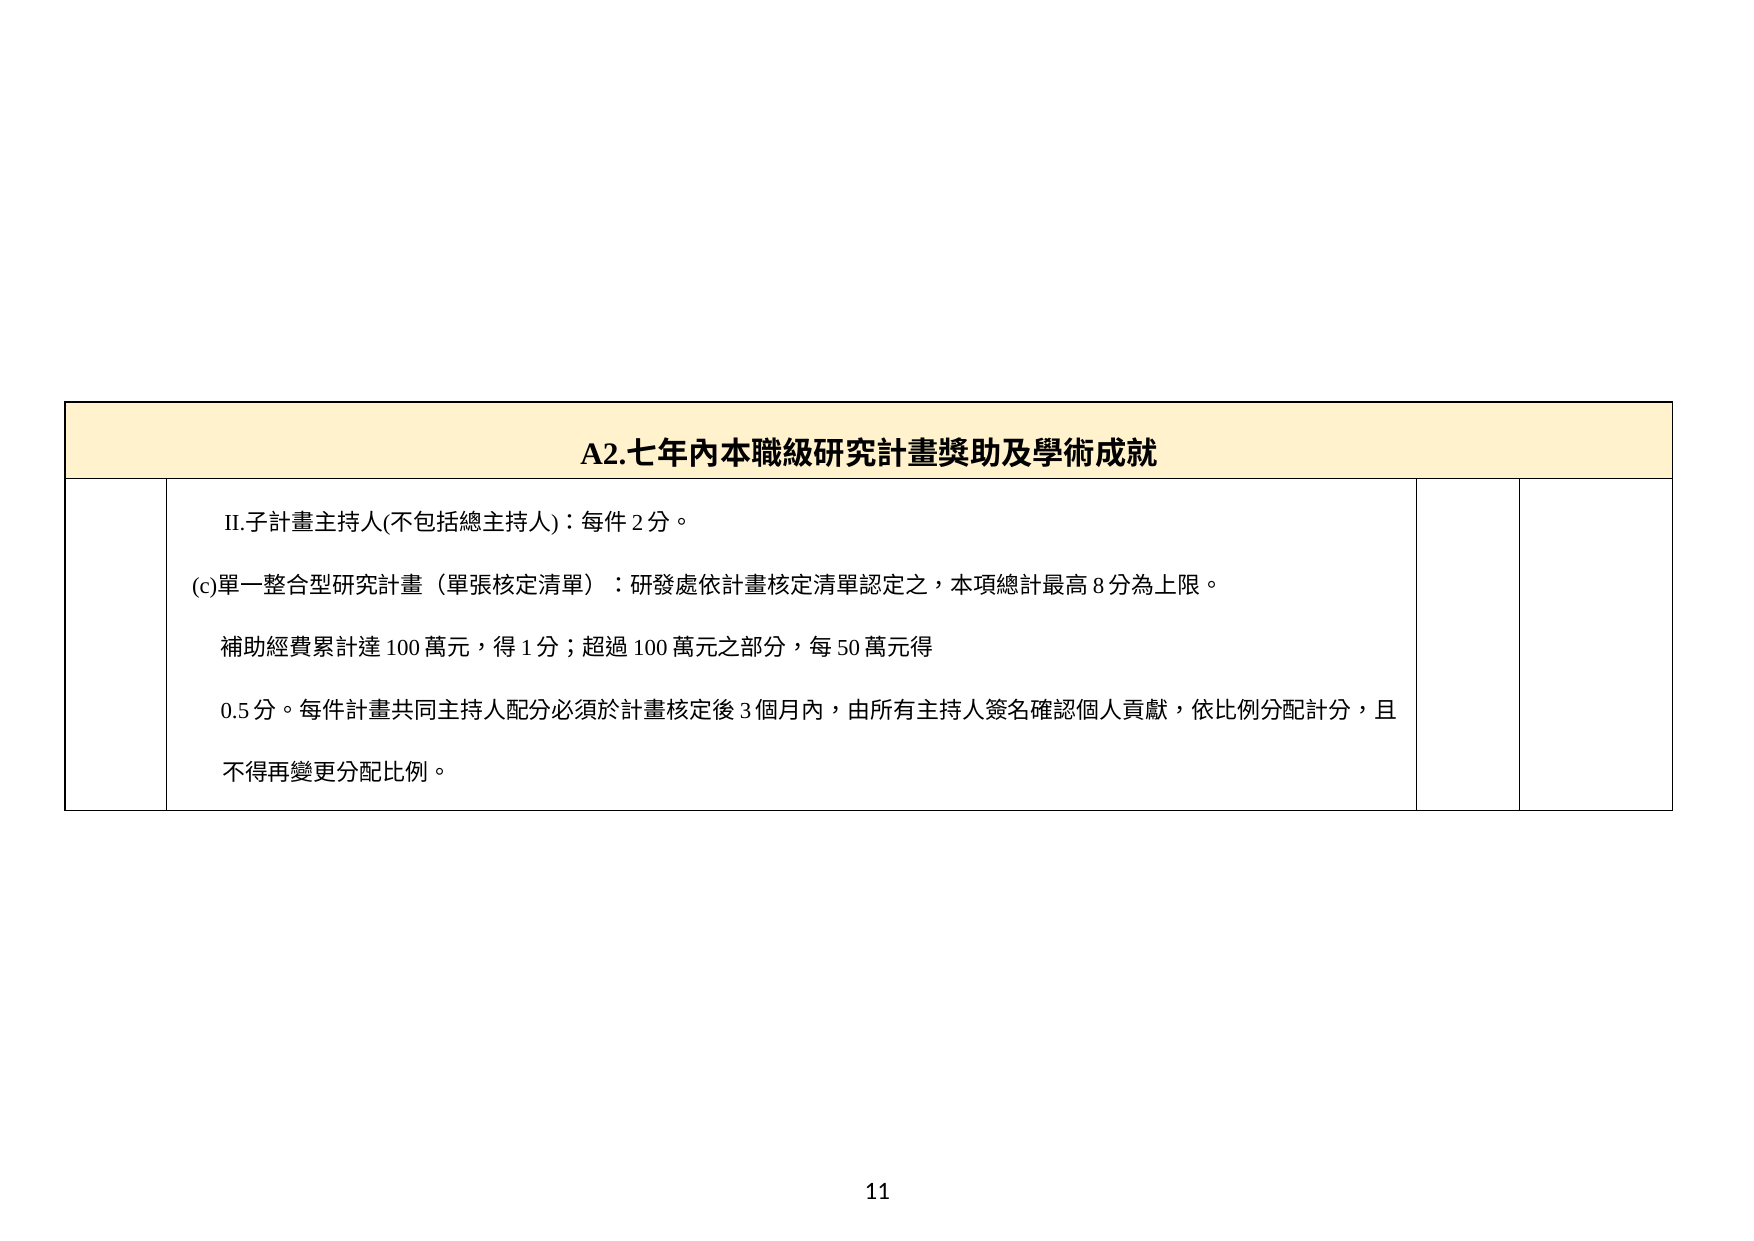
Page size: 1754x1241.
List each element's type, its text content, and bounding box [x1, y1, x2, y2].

table_cell [1417, 479, 1519, 810]
table_cell II.子計畫主持人(不包括總主持人)：每件2分。 (c)單一整合型研究計畫（單張核定清單）：研發處依計畫核定清單認定之，本項總計最高8分為上限。 補助經費累計達100萬元，得1分；超過100萬元之部分，每50萬元得 0.5分。每件計畫共同主持人配分必須於計畫核定後3個月內，由所有主持人簽名確認個人貢獻，依比例分配計分，且不得再變更分配比例。 [167, 479, 1416, 810]
table_cell [1520, 479, 1672, 810]
table_cell [66, 479, 166, 810]
table_header A2.七年內本職級研究計畫獎助及學術成就 [66, 403, 1672, 478]
